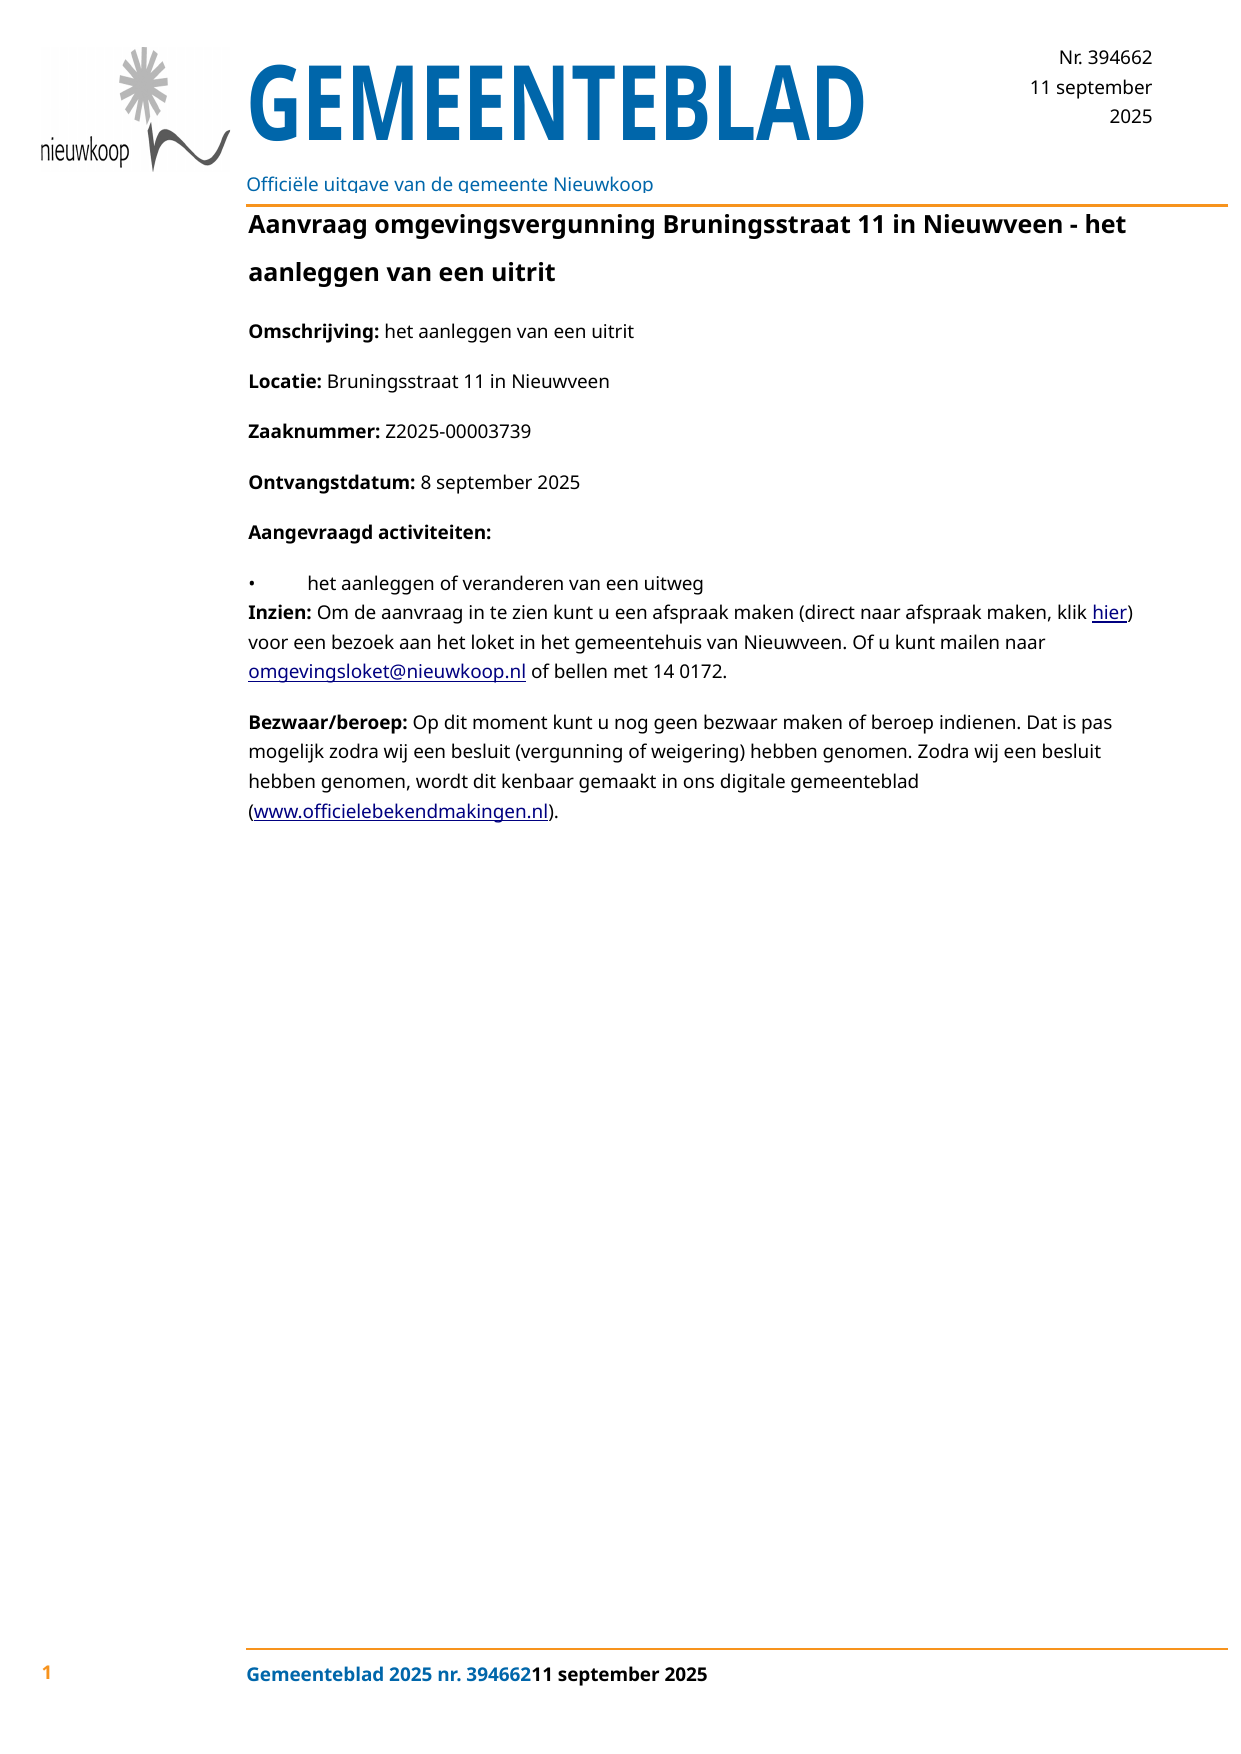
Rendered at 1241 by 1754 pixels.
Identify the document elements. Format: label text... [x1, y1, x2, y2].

text Aanvraag omgevingsvergunning Bruningsstraat 11 in Nieuwveen - het aanleggen van een uitrit [248, 207, 1152, 288]
text Inzien: Om de aanvraag in te zien kunt u een afspraak maken (direct naar afspraak maken, klik hier) voor een bezoek aan het loket in het gemeentehuis van Nieuwveen. Of u kunt mailen naar omgevingsloket@nieuwkoop.nl of bellen met 14 0172. [248, 599, 1152, 684]
text Locatie: Bruningsstraat 11 in Nieuwveen [248, 368, 1152, 394]
text Bezwaar/beroep: Op dit moment kunt u nog geen bezwaar maken of beroep indienen. Dat is pas mogelijk zodra wij een besluit (vergunning of weigering) hebben genomen. Zodra wij een besluit hebben genomen, wordt dit kenbaar gemaakt in ons digitale gemeenteblad (www.officielebekendmakingen.nl). [248, 709, 1152, 824]
list het aanleggen of veranderen van een uitweg [248, 570, 1152, 596]
picture [41, 47, 231, 172]
text Zaaknummer: Z2025-00003739 [248, 419, 1152, 444]
text Aangevraagd activiteiten: [248, 519, 1152, 545]
text Ontvangstdatum: 8 september 2025 [248, 469, 1152, 495]
text Omschrijving: het aanleggen van een uitrit [248, 318, 1152, 344]
